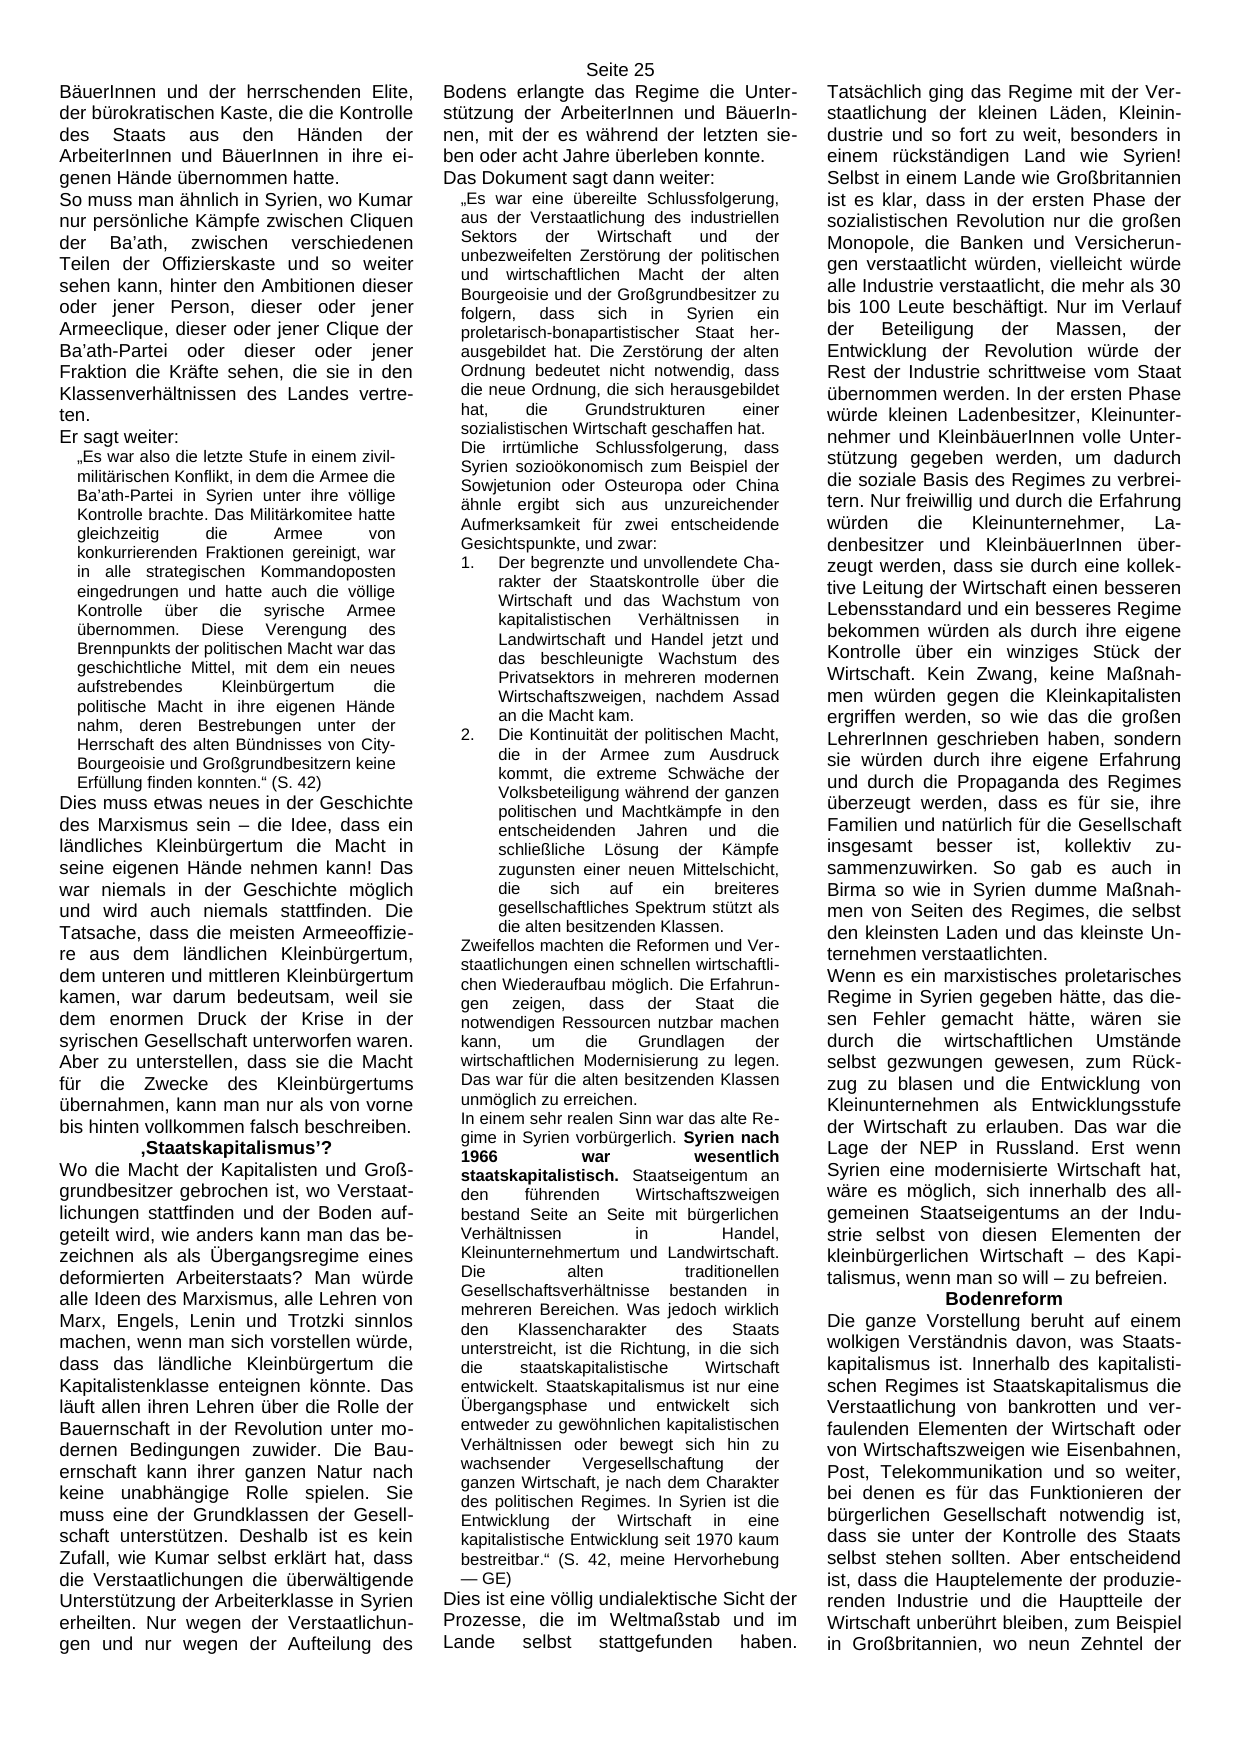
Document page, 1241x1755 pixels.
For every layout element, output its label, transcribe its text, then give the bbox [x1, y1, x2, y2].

text Das Dokument sagt dann weiter: [443, 167, 797, 188]
text Die ganze Vorstellung beruht auf einem wolkigen Verständnis davon, was Staats­kapitalismus ist. Innerhalb des kapitalisti­schen Regimes ist Staatskapitalismus die Verstaatlichung von bankrotten und ver­faulenden Elementen der Wirtschaft oder von Wirtschaftszweigen wie Eisenbahnen, Post, Telekommunikation und so weiter, bei denen es für das Funktionieren der bürgerlichen Gesellschaft notwendig ist, dass sie unter der Kontrolle des Staats selbst stehen sollten. Aber entscheidend ist, dass die Hauptelemente der produzie­renden Industrie und die Hauptteile der Wirtschaft unberührt bleiben, zum Bei­spiel in Großbritannien, wo neun Zehntel der [827, 1310, 1181, 1655]
text Er sagt weiter: [59, 426, 413, 447]
text „Es war also die letzte Stufe in einem zivil-militärischen Konflikt, in dem die Armee die Ba’ath-Partei in Syrien unter ihre völlige Kon­trolle brachte. Das Militärkomitee hatte gleichzeitig die Armee von konkurrierenden Fraktionen gereinigt, war in alle strategi­schen Kommandoposten eingedrungen und hatte auch die völlige Kontrolle über die syri­sche Armee übernommen. Diese Verengung des Brennpunkts der politischen Macht war das geschichtliche Mittel, mit dem ein neues aufstrebendes Kleinbürgertum die politische Macht in ihre eigenen Hände nahm, deren Bestrebungen unter der Herrschaft des alten Bündnisses von City-Bourgeoisie und Groß­grundbesitzern keine Erfüllung finden konn­ten.“ (S. 42) [77, 447, 396, 792]
subtitle ‚Staatskapitalismus’? [59, 1137, 413, 1159]
text Die irrtümliche Schlussfolgerung, dass Syri­en sozioökonomisch zum Beispiel der So­wjetunion oder Osteuropa oder China ähnle ergibt sich aus unzureichender Aufmerk­samkeit für zwei entscheidende Gesichts­punkte, und zwar: [461, 438, 779, 553]
text In einem sehr realen Sinn war das alte Re­gime in Syrien vorbürgerlich. Syrien nach 1966 war wesentlich staatskapitalistisch. Staatseigentum an den führenden Wirt­schaftszweigen bestand Seite an Seite mit bürgerlichen Verhältnissen in Handel, Kleinunternehmertum und Landwirtschaft. Die alten traditionellen Gesellschaftsverhält­nisse bestanden in mehreren Bereichen. Was jedoch wirklich den Klassencharakter des Staats unterstreicht, ist die Richtung, in die sich die staatskapitalistische Wirtschaft entwickelt. Staatskapitalismus ist nur eine Übergangsphase und entwickelt sich entwe­der zu gewöhnlichen kapitalistischen Ver­hältnissen oder bewegt sich hin zu wach­sender Vergesellschaftung der ganzen Wirt­schaft, je nach dem Charakter des politi­schen Regimes. In Syrien ist die Entwick­lung der Wirtschaft in eine kapitalistische Entwicklung seit 1970 kaum bestreitbar.“ (S. 42, meine Hervorhebung — GE) [461, 1108, 779, 1588]
text Tatsächlich ging das Regime mit der Ver­staatlichung der kleinen Läden, Kleinin­dustrie und so fort zu weit, besonders in einem rückständigen Land wie Syrien! Selbst in einem Lande wie Großbritannien ist es klar, dass in der ersten Phase der sozialistischen Revolution nur die großen Monopole, die Banken und Versicherun­gen verstaatlicht würden, vielleicht würde alle Industrie verstaatlicht, die mehr als 30 bis 100 Leute beschäftigt. Nur im Verlauf der Beteiligung der Massen, der Entwicklung der Revolution würde der Rest der Industrie schrittweise vom Staat übernommen werden. In der ersten Phase würde kleinen Ladenbesitzer, Kleinunter­nehmer und KleinbäuerInnen volle Unter­stützung gegeben werden, um dadurch die soziale Basis des Regimes zu verbrei­tern. Nur freiwillig und durch die Erfah­rung würden die Kleinunternehmer, La­denbesitzer und KleinbäuerInnen über­zeugt werden, dass sie durch eine kollek­tive Leitung der Wirtschaft einen besseren Lebensstandard und ein besseres Regime bekommen würden als durch ihre eigene Kontrolle über ein winziges Stück der Wirtschaft. Kein Zwang, keine Maßnah­men würden gegen die Kleinkapitalisten ergriffen werden, so wie das die großen LehrerInnen geschrieben haben, sondern sie würden durch ihre eigene Erfahrung und durch die Propaganda des Regimes überzeugt werden, dass es für sie, ihre Familien und natürlich für die Gesell­schaft insgesamt besser ist, kollektiv zu­sammenzuwirken. So gab es auch in Birma so wie in Syrien dumme Maßnah­men von Seiten des Regimes, die selbst den kleinsten Laden und das kleinste Un­ternehmen verstaatlichten. [827, 81, 1181, 965]
list Der begrenzte und unvollendete Cha­rakter der Staatskontrolle über die Wirtschaft und das Wachstum von kapitalistischen Verhältnissen in Landwirtschaft und Handel jetzt und das beschleunigte Wachstum des Privatsektors in mehreren modernen Wirt­schaftszweigen, nachdem Assad an die Macht kam. [461, 553, 779, 725]
text Bodens erlangte das Regime die Unter­stützung der ArbeiterInnen und BäuerIn­nen, mit der es während der letzten sie­ben oder acht Jahre überleben konnte. [443, 81, 797, 167]
text BäuerInnen und der herrschenden Elite, der bürokratischen Kaste, die die Kontrolle des Staats aus den Händen der ArbeiterInnen und BäuerInnen in ihre ei­genen Hände übernommen hatte. [59, 81, 413, 188]
text Zweifellos machten die Reformen und Ver­staatlichungen einen schnellen wirtschaftli­chen Wiederaufbau möglich. Die Erfahrun­gen zeigen, dass der Staat die notwendigen Ressourcen nutzbar machen kann, um die Grundlagen der wirtschaftlichen Modernisie­rung zu legen. Das war für die alten besit­zenden Klassen unmöglich zu erreichen. [461, 936, 779, 1108]
list Die Kontinuität der politischen Macht, die in der Armee zum Ausdruck kommt, die extreme Schwäche der Volksbeteiligung während der ganzen politischen und Macht­kämpfe in den entscheidenden Jahren und die schließliche Lösung der Kämpfe zugun­sten einer neuen Mittelschicht, die sich auf ein breiteres gesellschaftliches Spektrum stützt als die alten besitzenden Klassen. [461, 725, 779, 936]
text Dies ist eine völlig undialektische Sicht der Prozesse, die im Weltmaßstab und im Lande selbst stattgefunden haben. [443, 1588, 797, 1652]
text Dies muss etwas neues in der Geschichte des Marxismus sein – die Idee, dass ein ländliches Kleinbürgertum die Macht in seine eigenen Hände nehmen kann! Das war niemals in der Geschichte möglich und wird auch niemals stattfinden. Die Tatsache, dass die meisten Armeeoffizie­re aus dem ländlichen Kleinbürgertum, dem unteren und mittleren Kleinbürger­tum kamen, war darum bedeutsam, weil sie dem enormen Druck der Krise in der syrischen Gesellschaft unterworfen wa­ren. Aber zu unterstellen, dass sie die Macht für die Zwecke des Kleinbürger­tums übernahmen, kann man nur als von vorne bis hinten vollkommen falsch be­schreiben. [59, 792, 413, 1137]
text So muss man ähnlich in Syrien, wo Kumar nur persönliche Kämpfe zwischen Cliquen der Ba’ath, zwischen verschiede­nen Teilen der Offizierskaste und so wei­ter sehen kann, hinter den Ambitionen dieser oder jener Person, dieser oder je­ner Armeeclique, dieser oder jener Clique der Ba’ath-Partei oder dieser oder jener Fraktion die Kräfte sehen, die sie in den Klassenverhältnissen des Landes vertre­ten. [59, 188, 413, 426]
subtitle Bodenreform [827, 1288, 1181, 1310]
text Wenn es ein marxistisches proletarisches Regime in Syrien gegeben hätte, das die­sen Fehler gemacht hätte, wären sie durch die wirtschaftlichen Umstände selbst gezwungen gewesen, zum Rück­zug zu blasen und die Entwicklung von Kleinunternehmen als Entwicklungsstufe der Wirtschaft zu erlauben. Das war die Lage der NEP in Russland. Erst wenn Syrien eine modernisierte Wirtschaft hat, wäre es möglich, sich innerhalb des all­gemeinen Staatseigentums an der Indu­strie selbst von diesen Elementen der kleinbürgerlichen Wirtschaft – des Kapi­talismus, wenn man so will – zu befreien. [827, 965, 1181, 1288]
text Wo die Macht der Kapitalisten und Groß­grundbesitzer gebrochen ist, wo Verstaat­lichungen stattfinden und der Boden auf­geteilt wird, wie anders kann man das be­zeichnen als als Übergangsregime eines deformierten Arbeiterstaats? Man würde alle Ideen des Marxismus, alle Lehren von Marx, Engels, Lenin und Trotzki sinnlos machen, wenn man sich vorstellen würde, dass das ländliche Kleinbürgertum die Kapitalistenklasse enteignen könnte. Das läuft allen ihren Lehren über die Rolle der Bauernschaft in der Revolution unter mo­dernen Bedingungen zuwider. Die Bau­ernschaft kann ihrer ganzen Natur nach keine unabhängige Rolle spielen. Sie muss eine der Grundklassen der Gesell­schaft unterstützen. Deshalb ist es kein Zufall, wie Kumar selbst erklärt hat, dass die Verstaatlichungen die überwältigende Unterstützung der Arbeiterklasse in Syrien erheilten. Nur wegen der Verstaatlichun­gen und nur wegen der Aufteilung des [59, 1159, 413, 1655]
text „Es war eine übereilte Schlussfolgerung, aus der Verstaatlichung des industriellen Sektors der Wirtschaft und der unbezweifelten Zer­störung der politischen und wirtschaftlichen Macht der alten Bourgeoisie und der Groß­grundbesitzer zu folgern, dass sich in Syrien ein proletarisch-bonapartistischer Staat her­ausgebildet hat. Die Zerstörung der alten Ordnung bedeutet nicht notwendig, dass die neue Ordnung, die sich herausgebildet hat, die Grundstrukturen einer sozialistischen Wirtschaft geschaffen hat. [461, 188, 779, 438]
